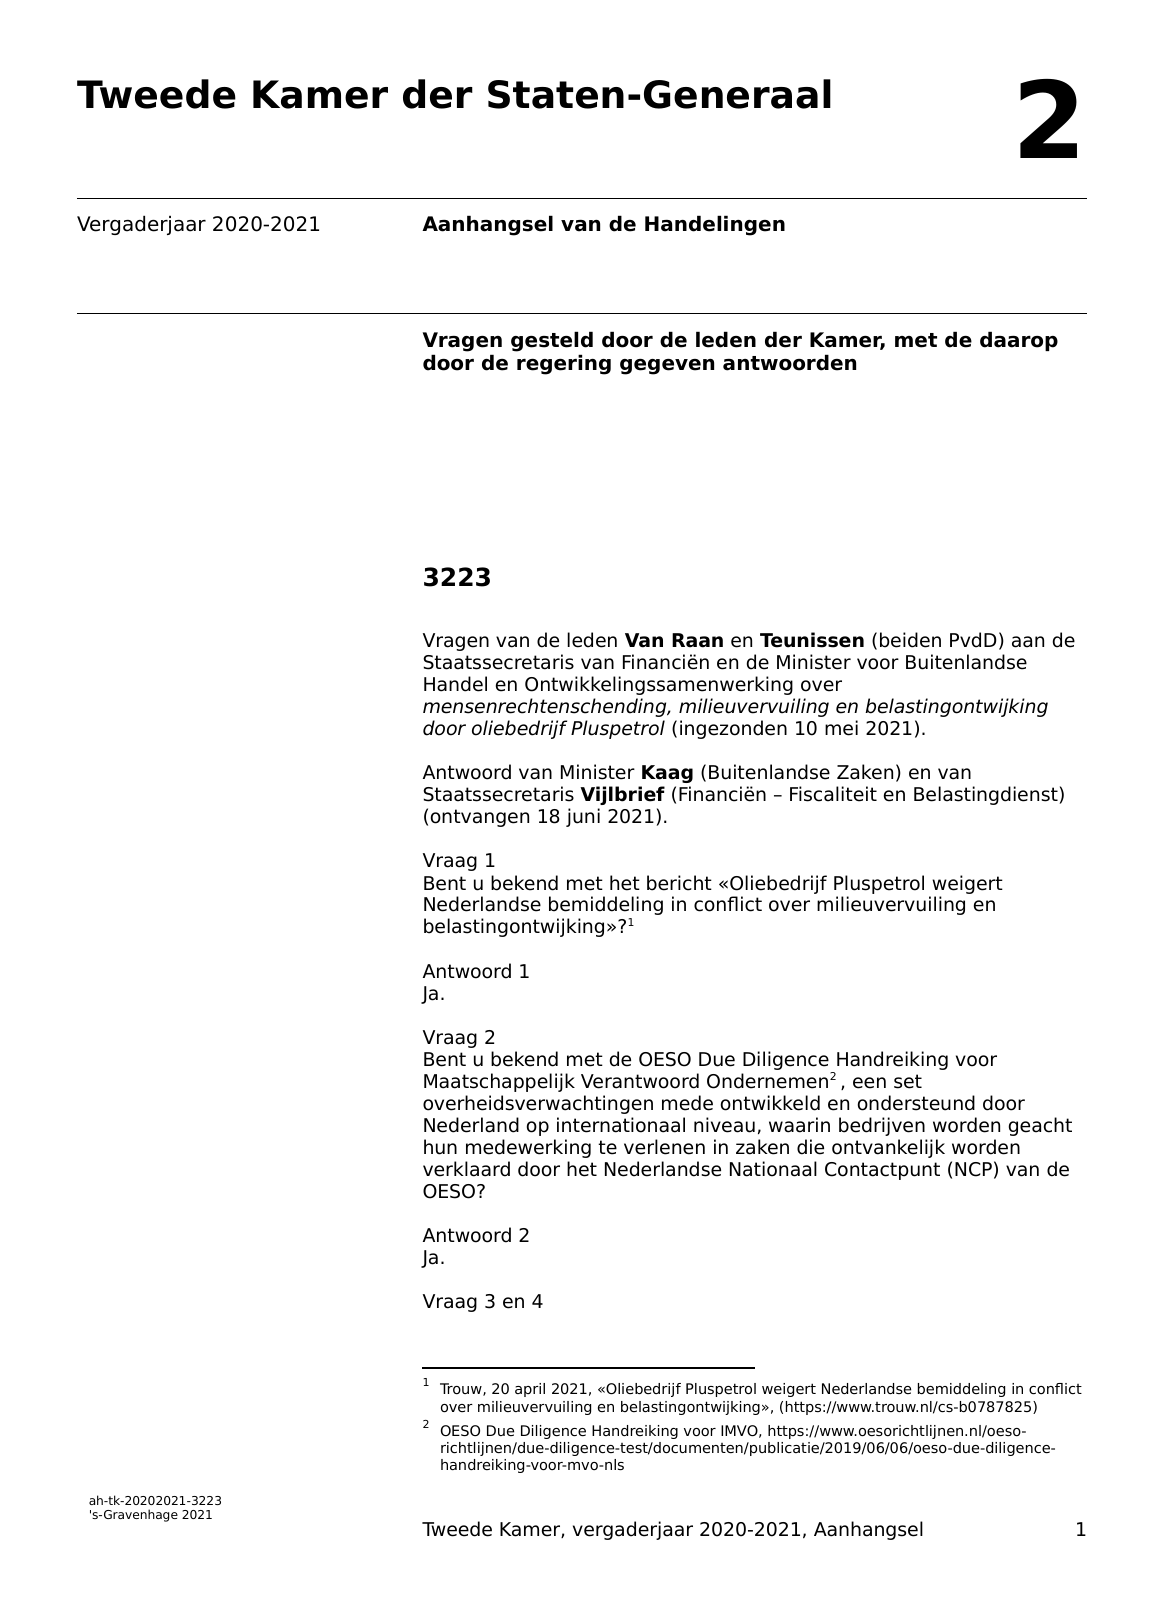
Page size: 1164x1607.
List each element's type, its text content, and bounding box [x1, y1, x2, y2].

text OESO Due Diligence Handreiking voor IMVO, https://www.oesorichtlijnen.nl/oeso-richtlijnen/due-diligence-test/documenten/publicatie/2019/06/06/oeso-due-diligence-handreiking-voor-mvo-nls [422, 1418, 1087, 1474]
text 's-Gravenhage 2021 [88, 1508, 323, 1522]
text 3223 [422, 563, 1087, 592]
table_cell Aanhangsel van de Handelingen [422, 199, 1087, 313]
text Antwoord 1 [422, 961, 1087, 982]
table_header 2 [886, 59, 1087, 198]
text Ja. [422, 982, 1087, 1004]
text Antwoord van Minister Kaag (Buitenlandse Zaken) en van Staatssecretaris Vijlbrief (Financiën – Fiscaliteit en Belastingdienst) (ontvangen 18 juni 2021). [422, 762, 1087, 828]
text Trouw, 20 april 2021, «Oliebedrijf Pluspetrol weigert Nederlandse bemiddeling in conflict over milieuvervuiling en belastingontwijking», (https://www.trouw.nl/cs-b0787825) [422, 1377, 1087, 1416]
text Bent u bekend met de OESO Due Diligence Handreiking voor Maatschappelijk Verantwoord Ondernemen, een set overheidsverwachtingen mede ontwikkeld en ondersteund door Nederland op internationaal niveau, waarin bedrijven worden geacht hun medewerking te verlenen in zaken die ontvankelijk worden verklaard door het Nederlandse Nationaal Contactpunt (NCP) van de OESO? [422, 1049, 1087, 1202]
table_cell [77, 314, 422, 375]
text Antwoord 2 [422, 1225, 1087, 1247]
text Bent u bekend met het bericht «Oliebedrijf Pluspetrol weigert Nederlandse bemiddeling in conflict over milieuvervuiling en belastingontwijking»? [422, 872, 1087, 938]
text ah-tk-20202021-3223 [88, 1494, 323, 1508]
text Vraag 2 [422, 1027, 1087, 1049]
text Vraag 1 [422, 850, 1087, 872]
text Ja. [422, 1247, 1087, 1269]
text Vragen van de leden Van Raan en Teunissen (beiden PvdD) aan de Staatssecretaris van Financiën en de Minister voor Buitenlandse Handel en Ontwikkelingssamenwerking over mensenrechtenschending, milieuvervuiling en belastingontwijking door oliebedrijf Pluspetrol (ingezonden 10 mei 2021). [422, 630, 1087, 740]
table_cell Vragen gesteld door de leden der Kamer, met de daarop door de regering gegeven antwoorden [422, 314, 1087, 375]
table_header Tweede Kamer der Staten-Generaal [77, 59, 886, 198]
table_cell Vergaderjaar 2020-2021 [77, 199, 422, 313]
text Vraag 3 en 4 [422, 1291, 1087, 1313]
